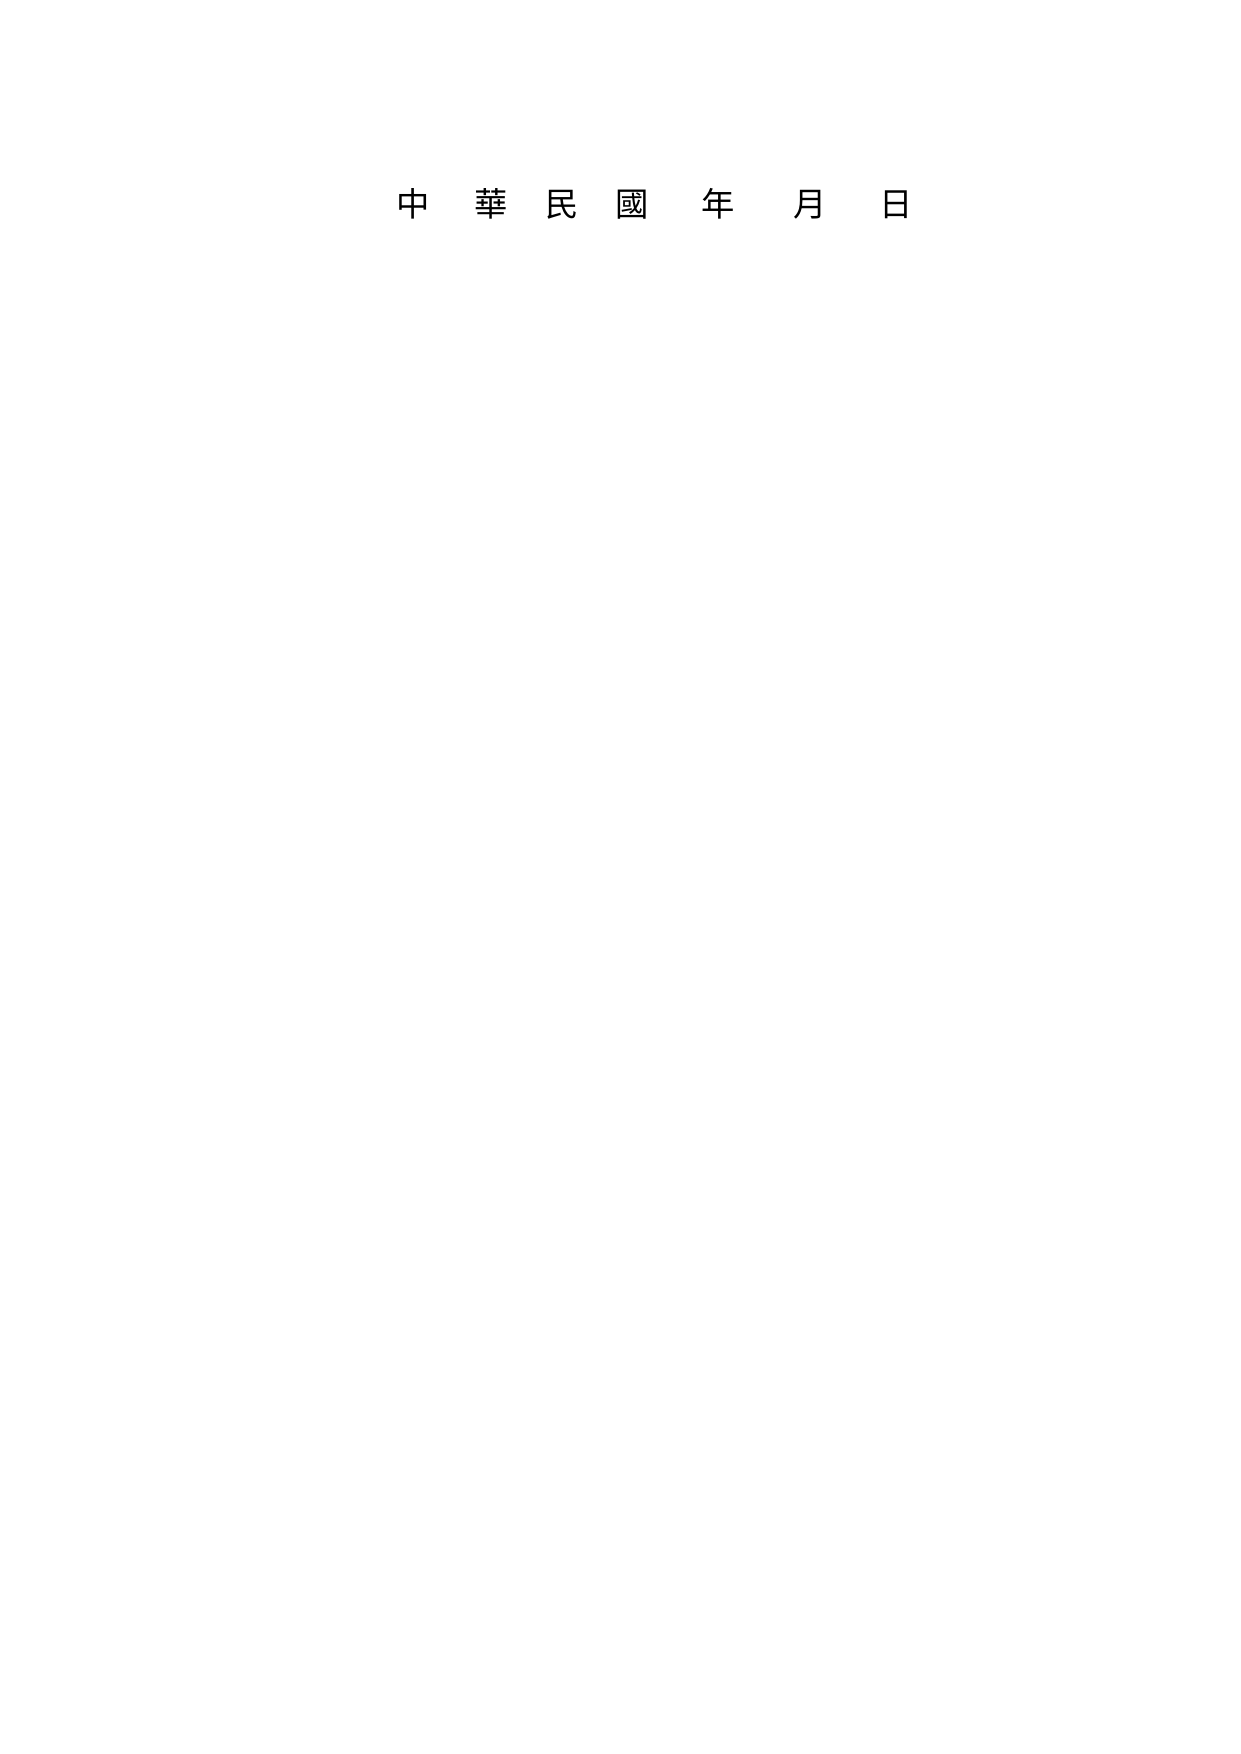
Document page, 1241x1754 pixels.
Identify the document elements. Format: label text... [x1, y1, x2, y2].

text 中 華 民 國 年 月 日 [187, 164, 1122, 239]
